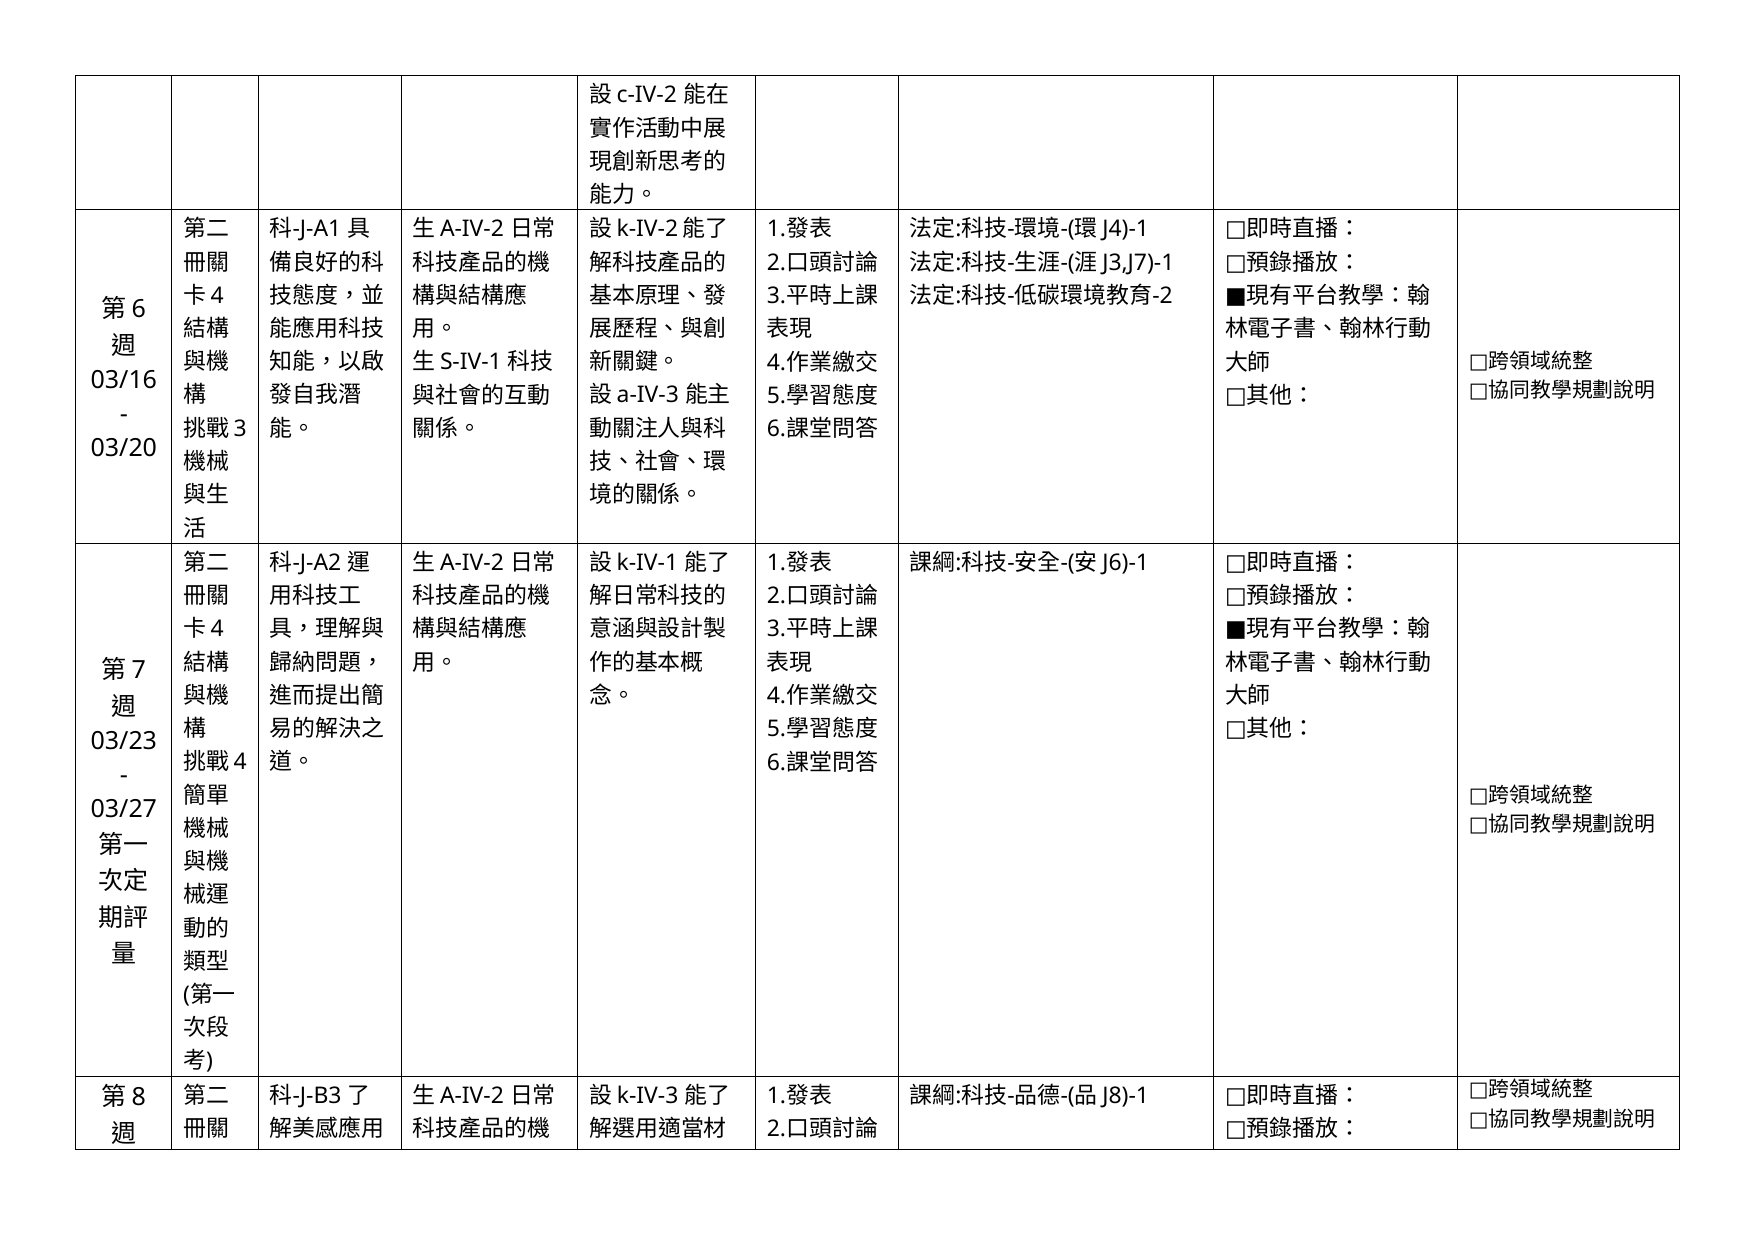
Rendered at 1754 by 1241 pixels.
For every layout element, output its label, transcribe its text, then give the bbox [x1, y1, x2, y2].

table_cell [1214, 76, 1457, 209]
table_cell [1458, 76, 1679, 209]
table_cell [172, 76, 258, 209]
table_cell □即時直播： □預錄播放： ■現有平台教學：翰林電子書、翰林行動大師 □其他： [1214, 544, 1457, 1076]
table_cell 第7週 03/23-03/27 第一次定期評量 [76, 544, 171, 1076]
table_cell 科-J-B3 了解美感應用 [259, 1077, 401, 1149]
table_cell □跨領域統整 □協同教學規劃說明 [1458, 210, 1679, 543]
table_cell 設k-IV-3 能了解選用適當材 [578, 1077, 755, 1149]
table_cell 1.發表 2.口頭討論 [756, 1077, 898, 1149]
table_cell 生A-IV-2 日常科技產品的機構與結構應用。 生S-IV-1 科技與社會的互動關係。 [402, 210, 577, 543]
table_cell □跨領域統整 □協同教學規劃說明 [1458, 1077, 1679, 1149]
table_cell 設c-IV-2 能在實作活動中展現創新思考的能力。 [578, 76, 755, 209]
table_cell 法定:科技-環境-(環J4)-1 法定:科技-生涯-(涯J3,J7)-1 法定:科技-低碳環境教育-2 [899, 210, 1213, 543]
table_cell 第6週 03/16-03/20 [76, 210, 171, 543]
table_cell 設k-IV-2能了解科技產品的基本原理、發展歷程、與創新關鍵。 設a-IV-3 能主動關注人與科技、社會、環境的關係。 [578, 210, 755, 543]
table_cell 第二冊關卡4 結構與機構 挑戰4 簡單機械與機械運動的類型(第一次段考) [172, 544, 258, 1076]
table_cell 生A-IV-2 日常科技產品的機 [402, 1077, 577, 1149]
table_cell 1.發表 2.口頭討論 3.平時上課表現 4.作業繳交 5.學習態度 6.課堂問答 [756, 544, 898, 1076]
table_cell 課綱:科技-品德-(品J8)-1 [899, 1077, 1213, 1149]
table_cell [402, 76, 577, 209]
table_cell 課綱:科技-安全-(安J6)-1 [899, 544, 1213, 1076]
table_cell 生A-IV-2 日常科技產品的機構與結構應用。 [402, 544, 577, 1076]
table_cell [259, 76, 401, 209]
table_cell 第二冊關卡4 結構與機構 挑戰3 機械與生活 [172, 210, 258, 543]
table_cell 科-J-A2 運用科技工具，理解與歸納問題，進而提出簡易的解決之道。 [259, 544, 401, 1076]
table_cell [76, 76, 171, 209]
table_cell [756, 76, 898, 209]
table_cell 第二冊關 [172, 1077, 258, 1149]
table_cell □即時直播： □預錄播放： [1214, 1077, 1457, 1149]
table_cell 設k-IV-1 能了解日常科技的意涵與設計製作的基本概念。 [578, 544, 755, 1076]
table_cell [899, 76, 1213, 209]
table_cell 科-J-A1 具備良好的科技態度，並能應用科技知能，以啟發自我潛能。 [259, 210, 401, 543]
table_cell □即時直播： □預錄播放： ■現有平台教學：翰林電子書、翰林行動大師 □其他： [1214, 210, 1457, 543]
table_cell 1.發表 2.口頭討論 3.平時上課表現 4.作業繳交 5.學習態度 6.課堂問答 [756, 210, 898, 543]
table_cell □跨領域統整 □協同教學規劃說明 [1458, 544, 1679, 1076]
table_cell 第8週 [76, 1077, 171, 1149]
